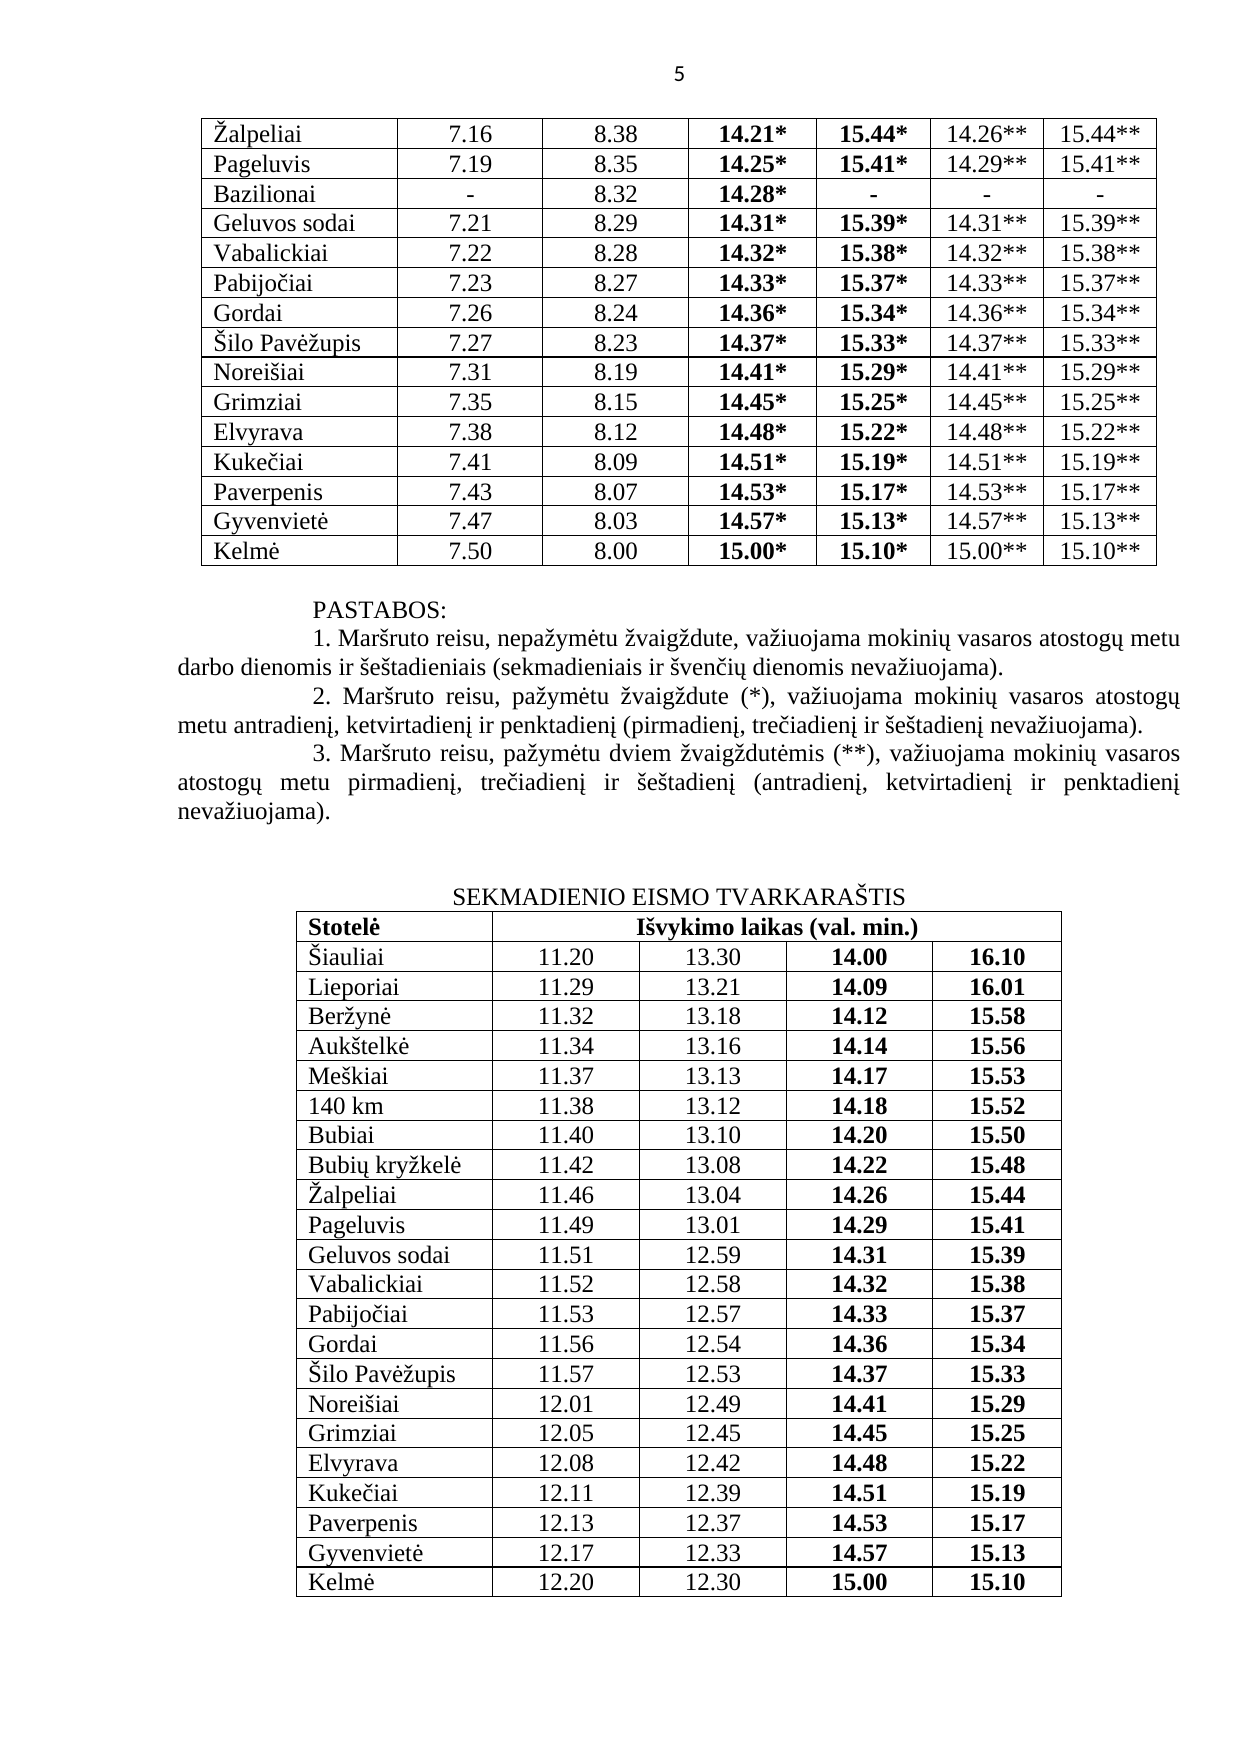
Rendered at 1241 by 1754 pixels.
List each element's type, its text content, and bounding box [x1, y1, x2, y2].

table_cell 11.40 [493, 1121, 639, 1149]
table_cell 12.53 [640, 1359, 786, 1388]
table_cell 7.22 [398, 238, 542, 267]
table_cell 16.10 [933, 942, 1061, 971]
table_cell Kukečiai [297, 1478, 492, 1507]
table_cell 14.31* [689, 209, 816, 237]
table_cell 15.10 [933, 1568, 1061, 1596]
table_cell 7.50 [398, 536, 542, 565]
table_cell 15.22* [817, 417, 930, 446]
table_cell 14.45 [787, 1419, 932, 1447]
table_cell 14.57* [689, 506, 816, 535]
table_cell 12.54 [640, 1329, 786, 1358]
table_cell 15.44 [933, 1180, 1061, 1209]
table_cell 14.28* [689, 179, 816, 207]
table_cell 15.53 [933, 1061, 1061, 1090]
table_cell 12.58 [640, 1270, 786, 1298]
table_cell 12.37 [640, 1508, 786, 1537]
table_cell 15.22** [1044, 417, 1156, 446]
table_cell 15.25** [1044, 387, 1156, 416]
table_cell 14.31 [787, 1240, 932, 1268]
table_cell Bubių kryžkelė [297, 1150, 492, 1179]
table_cell 8.29 [543, 209, 688, 237]
table_cell 15.13* [817, 506, 930, 535]
table_cell 12.42 [640, 1448, 786, 1477]
table_cell 14.29 [787, 1210, 932, 1239]
table_cell Pageluvis [297, 1210, 492, 1239]
table_cell 13.08 [640, 1150, 786, 1179]
table_cell 11.57 [493, 1359, 639, 1388]
table_cell 15.38 [933, 1270, 1061, 1298]
table_cell Pabijočiai [202, 268, 397, 297]
table_cell 15.29* [817, 358, 930, 386]
table_cell 15.41* [817, 149, 930, 178]
table_cell 13.18 [640, 1001, 786, 1030]
table_cell Kukečiai [202, 447, 397, 476]
table_cell - [817, 179, 930, 207]
table_cell 15.38** [1044, 238, 1156, 267]
table_cell 7.16 [398, 119, 542, 148]
table_cell 15.13** [1044, 506, 1156, 535]
table_cell 15.39** [1044, 209, 1156, 237]
text PASTABOS: [177, 595, 1181, 623]
table_cell 8.00 [543, 536, 688, 565]
table_cell 14.37* [689, 328, 816, 356]
table_cell 14.09 [787, 972, 932, 1000]
table_cell 13.04 [640, 1180, 786, 1209]
table_cell 7.19 [398, 149, 542, 178]
table_cell Gordai [297, 1329, 492, 1358]
table_cell 15.37 [933, 1299, 1061, 1328]
table_cell 15.10* [817, 536, 930, 565]
table_cell 15.41** [1044, 149, 1156, 178]
table_cell 15.00* [689, 536, 816, 565]
table_cell 8.35 [543, 149, 688, 178]
table_cell 14.32** [931, 238, 1043, 267]
table_cell 14.36 [787, 1329, 932, 1358]
table_cell 11.46 [493, 1180, 639, 1209]
table_cell 14.18 [787, 1091, 932, 1119]
table_cell 14.20 [787, 1121, 932, 1149]
table_cell 14.53** [931, 477, 1043, 505]
table_cell 7.47 [398, 506, 542, 535]
table_cell 15.37** [1044, 268, 1156, 297]
table_cell 15.29** [1044, 358, 1156, 386]
table_cell 14.21* [689, 119, 816, 148]
table_cell 14.26** [931, 119, 1043, 148]
table_cell 15.44** [1044, 119, 1156, 148]
table_cell 12.08 [493, 1448, 639, 1477]
table_cell 14.14 [787, 1031, 932, 1060]
table_cell Meškiai [297, 1061, 492, 1090]
table_cell 15.29 [933, 1389, 1061, 1417]
table_cell 8.23 [543, 328, 688, 356]
table_cell 14.45** [931, 387, 1043, 416]
table_cell Šilo Pavėžupis [202, 328, 397, 356]
table_cell 14.48* [689, 417, 816, 446]
table_cell 7.23 [398, 268, 542, 297]
table_cell 15.44* [817, 119, 930, 148]
table_cell 11.52 [493, 1270, 639, 1298]
text 2. Maršruto reisu, pažymėtu žvaigždute (*), važiuojama mokinių vasaros atostogų metu antradienį, ketvirtadienį ir penktadienį (pirmadienį, trečiadienį ir šeštadienį nevažiuojama). [177, 681, 1181, 738]
table_cell 15.33* [817, 328, 930, 356]
table_cell Bazilionai [202, 179, 397, 207]
table_cell 15.39 [933, 1240, 1061, 1268]
table_cell Žalpeliai [297, 1180, 492, 1209]
table_cell 15.10** [1044, 536, 1156, 565]
table_cell Gyvenvietė [297, 1538, 492, 1566]
table_cell 11.49 [493, 1210, 639, 1239]
table_cell 14.12 [787, 1001, 932, 1030]
table_cell 11.56 [493, 1329, 639, 1358]
table_cell 14.53* [689, 477, 816, 505]
table_cell 14.51* [689, 447, 816, 476]
table_cell 15.41 [933, 1210, 1061, 1239]
table_cell 14.48 [787, 1448, 932, 1477]
table_cell 15.37* [817, 268, 930, 297]
table_cell 11.51 [493, 1240, 639, 1268]
table_cell 15.17** [1044, 477, 1156, 505]
table_cell 15.33 [933, 1359, 1061, 1388]
table_cell 8.24 [543, 298, 688, 327]
table_cell 8.32 [543, 179, 688, 207]
table_cell Vabalickiai [297, 1270, 492, 1298]
table_cell 12.30 [640, 1568, 786, 1596]
table_cell 7.38 [398, 417, 542, 446]
table_cell 11.42 [493, 1150, 639, 1179]
table_cell 15.17* [817, 477, 930, 505]
table_cell 13.01 [640, 1210, 786, 1239]
table_cell 8.27 [543, 268, 688, 297]
table_cell 14.51** [931, 447, 1043, 476]
table_cell 8.19 [543, 358, 688, 386]
table_cell 14.37** [931, 328, 1043, 356]
table_cell 15.34** [1044, 298, 1156, 327]
table_cell Bubiai [297, 1121, 492, 1149]
table_cell Gyvenvietė [202, 506, 397, 535]
table_cell 14.53 [787, 1508, 932, 1537]
table_cell 14.48** [931, 417, 1043, 446]
table_cell 12.57 [640, 1299, 786, 1328]
table_cell - [398, 179, 542, 207]
table_cell 14.25* [689, 149, 816, 178]
table_cell Noreišiai [202, 358, 397, 386]
table_cell 12.17 [493, 1538, 639, 1566]
table_cell 14.29** [931, 149, 1043, 178]
table_cell 11.32 [493, 1001, 639, 1030]
table_cell 14.41* [689, 358, 816, 386]
table_cell 14.22 [787, 1150, 932, 1179]
text 1. Maršruto reisu, nepažymėtu žvaigždute, važiuojama mokinių vasaros atostogų metu darbo dienomis ir šeštadieniais (sekmadieniais ir švenčių dienomis nevažiuojama). [177, 623, 1181, 681]
table_cell Gordai [202, 298, 397, 327]
table_cell 15.13 [933, 1538, 1061, 1566]
table_cell 7.35 [398, 387, 542, 416]
table_header Stotelė [297, 912, 492, 941]
table_cell 11.53 [493, 1299, 639, 1328]
table_cell 12.11 [493, 1478, 639, 1507]
table_cell 7.31 [398, 358, 542, 386]
table_cell 12.45 [640, 1419, 786, 1447]
table_cell 15.19** [1044, 447, 1156, 476]
table_cell 14.32* [689, 238, 816, 267]
table_cell Grimziai [202, 387, 397, 416]
table_cell 15.25* [817, 387, 930, 416]
table_cell Žalpeliai [202, 119, 397, 148]
table_cell Šilo Pavėžupis [297, 1359, 492, 1388]
table_cell 14.45* [689, 387, 816, 416]
table_cell 14.36** [931, 298, 1043, 327]
text SEKMADIENIO EISMO TVARKARAŠTIS [177, 882, 1181, 911]
table_cell 15.58 [933, 1001, 1061, 1030]
table_cell 7.27 [398, 328, 542, 356]
table_cell Pabijočiai [297, 1299, 492, 1328]
table_cell Pageluvis [202, 149, 397, 178]
table_cell 15.19 [933, 1478, 1061, 1507]
table_cell Elvyrava [202, 417, 397, 446]
table_cell 12.49 [640, 1389, 786, 1417]
table_cell 13.30 [640, 942, 786, 971]
table_cell 11.37 [493, 1061, 639, 1090]
table_cell 14.31** [931, 209, 1043, 237]
table_cell 14.57** [931, 506, 1043, 535]
table_cell 15.33** [1044, 328, 1156, 356]
table_cell 15.56 [933, 1031, 1061, 1060]
table_cell 15.17 [933, 1508, 1061, 1537]
text 3. Maršruto reisu, pažymėtu dviem žvaigždutėmis (**), važiuojama mokinių vasaros atostogų metu pirmadienį, trečiadienį ir šeštadienį (antradienį, ketvirtadienį ir penktadienį nevažiuojama). [177, 738, 1181, 825]
table_cell 14.17 [787, 1061, 932, 1090]
table_cell 15.34* [817, 298, 930, 327]
table_cell 7.21 [398, 209, 542, 237]
table_cell 8.07 [543, 477, 688, 505]
table_cell 14.00 [787, 942, 932, 971]
table_cell Noreišiai [297, 1389, 492, 1417]
table_cell 12.33 [640, 1538, 786, 1566]
table_cell Elvyrava [297, 1448, 492, 1477]
table_cell 11.38 [493, 1091, 639, 1119]
table_cell 13.13 [640, 1061, 786, 1090]
table_cell 12.05 [493, 1419, 639, 1447]
table_cell Šiauliai [297, 942, 492, 971]
table_cell Vabalickiai [202, 238, 397, 267]
table_cell 13.12 [640, 1091, 786, 1119]
table_cell 14.41** [931, 358, 1043, 386]
table_cell 7.43 [398, 477, 542, 505]
table_cell - [1044, 179, 1156, 207]
table_cell Kelmė [202, 536, 397, 565]
table_cell 140 km [297, 1091, 492, 1119]
table_cell 15.25 [933, 1419, 1061, 1447]
table_cell Grimziai [297, 1419, 492, 1447]
table_cell 14.33* [689, 268, 816, 297]
table_cell 12.01 [493, 1389, 639, 1417]
table_cell Paverpenis [297, 1508, 492, 1537]
table_cell 7.26 [398, 298, 542, 327]
table_cell 13.21 [640, 972, 786, 1000]
table_cell 15.00 [787, 1568, 932, 1596]
table_cell - [931, 179, 1043, 207]
table_cell 8.38 [543, 119, 688, 148]
table_cell Geluvos sodai [202, 209, 397, 237]
table_cell 15.39* [817, 209, 930, 237]
table_cell Aukštelkė [297, 1031, 492, 1060]
table_cell 15.52 [933, 1091, 1061, 1119]
table_cell 12.20 [493, 1568, 639, 1596]
table_cell 14.32 [787, 1270, 932, 1298]
table_cell 14.26 [787, 1180, 932, 1209]
table_cell 13.16 [640, 1031, 786, 1060]
table_cell 11.29 [493, 972, 639, 1000]
table_cell 8.09 [543, 447, 688, 476]
table_cell 8.28 [543, 238, 688, 267]
table_cell 15.22 [933, 1448, 1061, 1477]
table_cell 15.00** [931, 536, 1043, 565]
table_cell 15.34 [933, 1329, 1061, 1358]
table_cell 12.59 [640, 1240, 786, 1268]
table_cell 14.37 [787, 1359, 932, 1388]
table_cell 12.13 [493, 1508, 639, 1537]
table_cell 11.20 [493, 942, 639, 971]
table_cell 14.36* [689, 298, 816, 327]
table_cell Paverpenis [202, 477, 397, 505]
table_cell 14.51 [787, 1478, 932, 1507]
table_cell Lieporiai [297, 972, 492, 1000]
table_cell 12.39 [640, 1478, 786, 1507]
table_cell 8.12 [543, 417, 688, 446]
table_cell 16.01 [933, 972, 1061, 1000]
table_cell 14.33** [931, 268, 1043, 297]
table_cell 14.57 [787, 1538, 932, 1566]
table_cell 11.34 [493, 1031, 639, 1060]
table_cell 15.38* [817, 238, 930, 267]
table_cell Beržynė [297, 1001, 492, 1030]
table_cell 8.03 [543, 506, 688, 535]
table_cell 8.15 [543, 387, 688, 416]
table_cell Kelmė [297, 1568, 492, 1596]
table_cell 7.41 [398, 447, 542, 476]
table_cell 15.48 [933, 1150, 1061, 1179]
table_header Išvykimo laikas (val. min.) [493, 912, 1061, 941]
table_cell 13.10 [640, 1121, 786, 1149]
table_cell 15.50 [933, 1121, 1061, 1149]
table_cell 14.41 [787, 1389, 932, 1417]
table_cell Geluvos sodai [297, 1240, 492, 1268]
table_cell 15.19* [817, 447, 930, 476]
table_cell 14.33 [787, 1299, 932, 1328]
